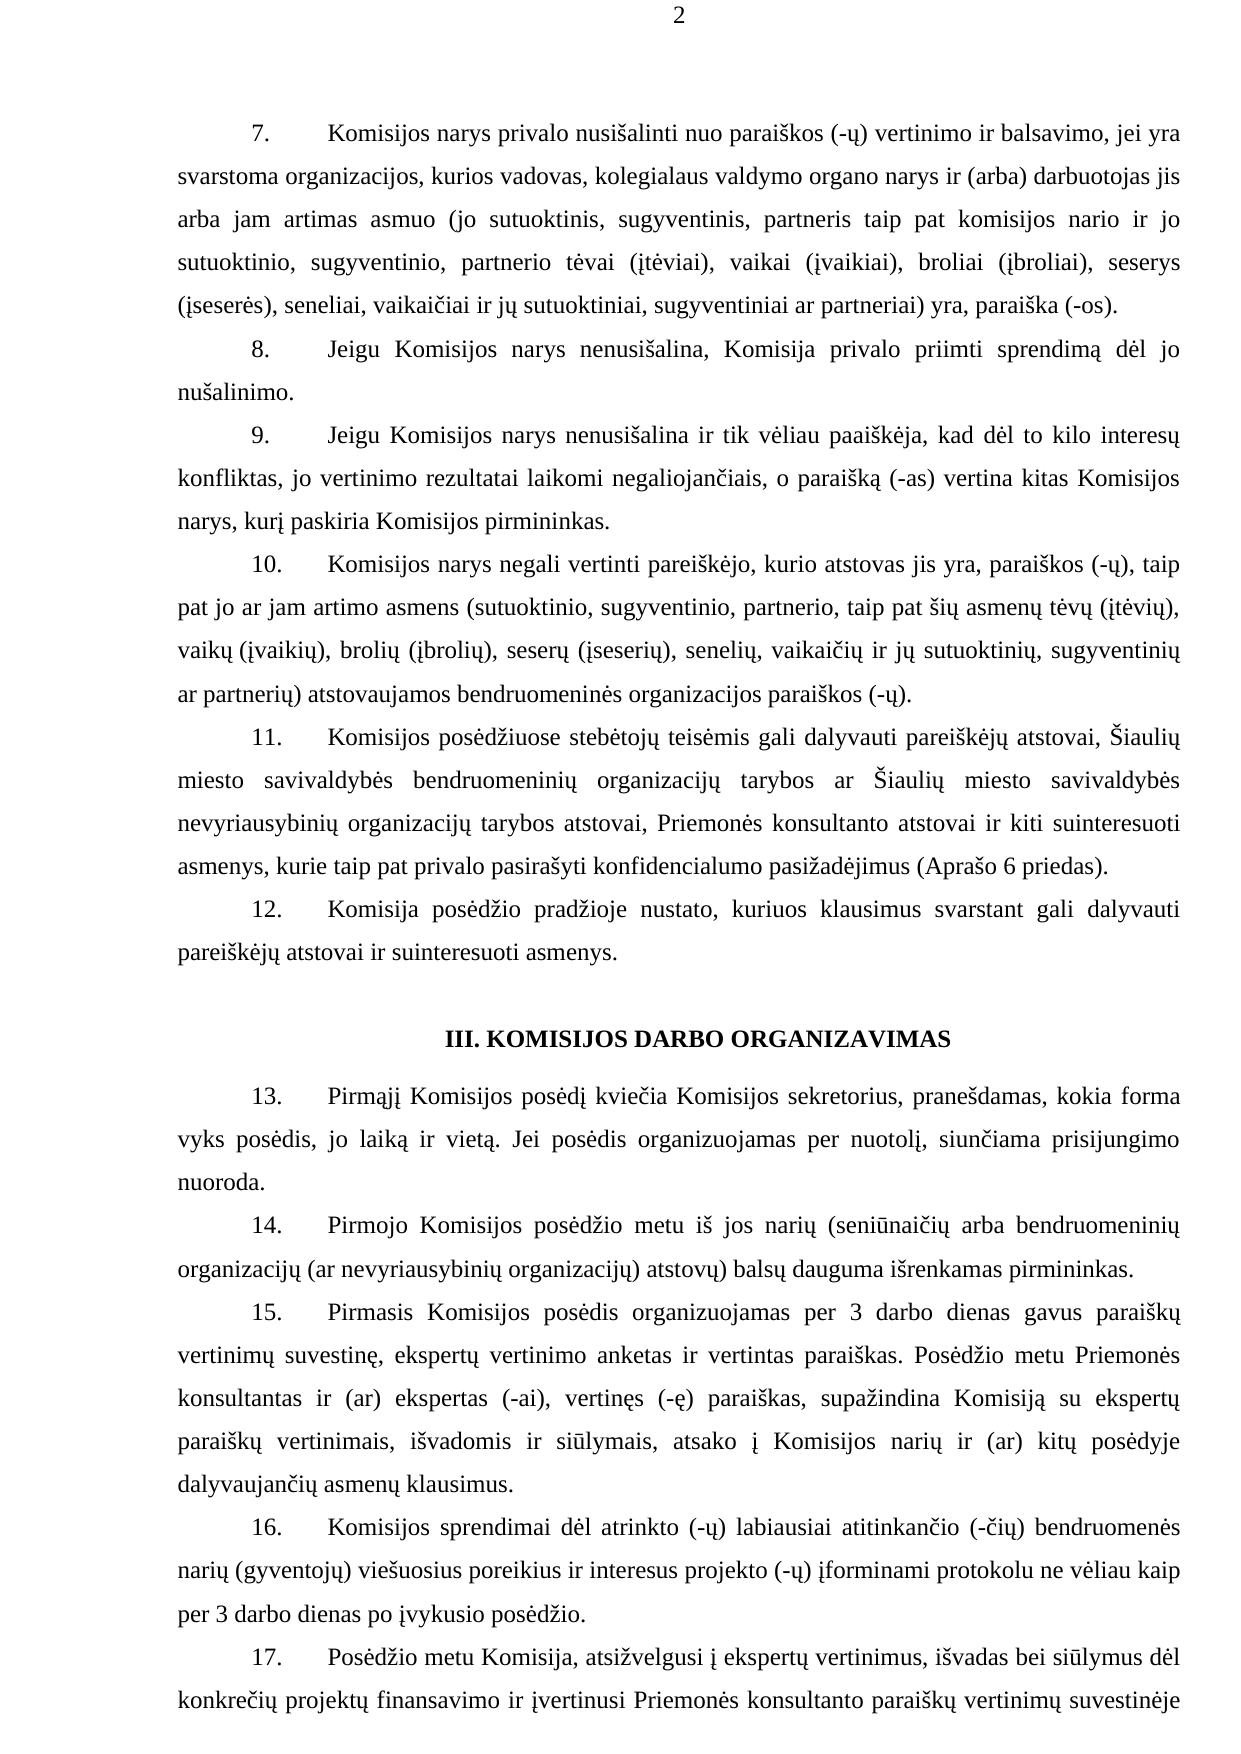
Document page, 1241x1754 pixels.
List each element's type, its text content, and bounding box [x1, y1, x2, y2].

text 9. Jeigu Komisijos narys nenusišalina ir tik vėliau paaiškėja, kad dėl to kilo interesų konfliktas, jo vertinimo rezultatai laikomi negaliojančiais, o paraišką (-as) vertina kitas Komisijos narys, kurį paskiria Komisijos pirmininkas. [177, 420, 1181, 535]
text 11. Komisijos posėdžiuose stebėtojų teisėmis gali dalyvauti pareiškėjų atstovai, Šiaulių miesto savivaldybės bendruomeninių organizacijų tarybos ar Šiaulių miesto savivaldybės nevyriausybinių organizacijų tarybos atstovai, Priemonės konsultanto atstovai ir kiti suinteresuoti asmenys, kurie taip pat privalo pasirašyti konfidencialumo pasižadėjimus (Aprašo 6 priedas). [177, 722, 1181, 880]
text 14. Pirmojo Komisijos posėdžio metu iš jos narių (seniūnaičių arba bendruomeninių organizacijų (ar nevyriausybinių organizacijų) atstovų) balsų dauguma išrenkamas pirmininkas. [177, 1211, 1181, 1282]
text 7. Komisijos narys privalo nusišalinti nuo paraiškos (-ų) vertinimo ir balsavimo, jei yra svarstoma organizacijos, kurios vadovas, kolegialaus valdymo organo narys ir (arba) darbuotojas jis arba jam artimas asmuo (jo sutuoktinis, sugyventinis, partneris taip pat komisijos nario ir jo sutuoktinio, sugyventinio, partnerio tėvai (įtėviai), vaikai (įvaikiai), broliai (įbroliai), seserys (įseserės), seneliai, vaikaičiai ir jų sutuoktiniai, sugyventiniai ar partneriai) yra, paraiška (-os). [177, 118, 1181, 319]
text 10. Komisijos narys negali vertinti pareiškėjo, kurio atstovas jis yra, paraiškos (-ų), taip pat jo ar jam artimo asmens (sutuoktinio, sugyventinio, partnerio, taip pat šių asmenų tėvų (įtėvių), vaikų (įvaikių), brolių (įbrolių), seserų (įseserių), senelių, vaikaičių ir jų sutuoktinių, sugyventinių ar partnerių) atstovaujamos bendruomeninės organizacijos paraiškos (-ų). [177, 549, 1181, 707]
text 13. Pirmąjį Komisijos posėdį kviečia Komisijos sekretorius, pranešdamas, kokia forma vyks posėdis, jo laiką ir vietą. Jei posėdis organizuojamas per nuotolį, siunčiama prisijungimo nuoroda. [177, 1081, 1181, 1196]
text 12. Komisija posėdžio pradžioje nustato, kuriuos klausimus svarstant gali dalyvauti pareiškėjų atstovai ir suinteresuoti asmenys. [177, 894, 1181, 966]
text 17. Posėdžio metu Komisija, atsižvelgusi į ekspertų vertinimus, išvadas bei siūlymus dėl konkrečių projektų finansavimo ir įvertinusi Priemonės konsultanto paraiškų vertinimų suvestinėje [177, 1642, 1181, 1714]
text 15. Pirmasis Komisijos posėdis organizuojamas per 3 darbo dienas gavus paraiškų vertinimų suvestinę, ekspertų vertinimo anketas ir vertintas paraiškas. Posėdžio metu Priemonės konsultantas ir (ar) ekspertas (-ai), vertinęs (-ę) paraiškas, supažindina Komisiją su ekspertų paraiškų vertinimais, išvadomis ir siūlymais, atsako į Komisijos narių ir (ar) kitų posėdyje dalyvaujančių asmenų klausimus. [177, 1297, 1181, 1498]
text III. KOMISIJOS DARBO ORGANIZAVIMAS [215, 1024, 1181, 1052]
text 16. Komisijos sprendimai dėl atrinkto (-ų) labiausiai atitinkančio (-čių) bendruomenės narių (gyventojų) viešuosius poreikius ir interesus projekto (-ų) įforminami protokolu ne vėliau kaip per 3 darbo dienas po įvykusio posėdžio. [177, 1512, 1181, 1627]
text 8. Jeigu Komisijos narys nenusišalina, Komisija privalo priimti sprendimą dėl jo nušalinimo. [177, 334, 1181, 406]
